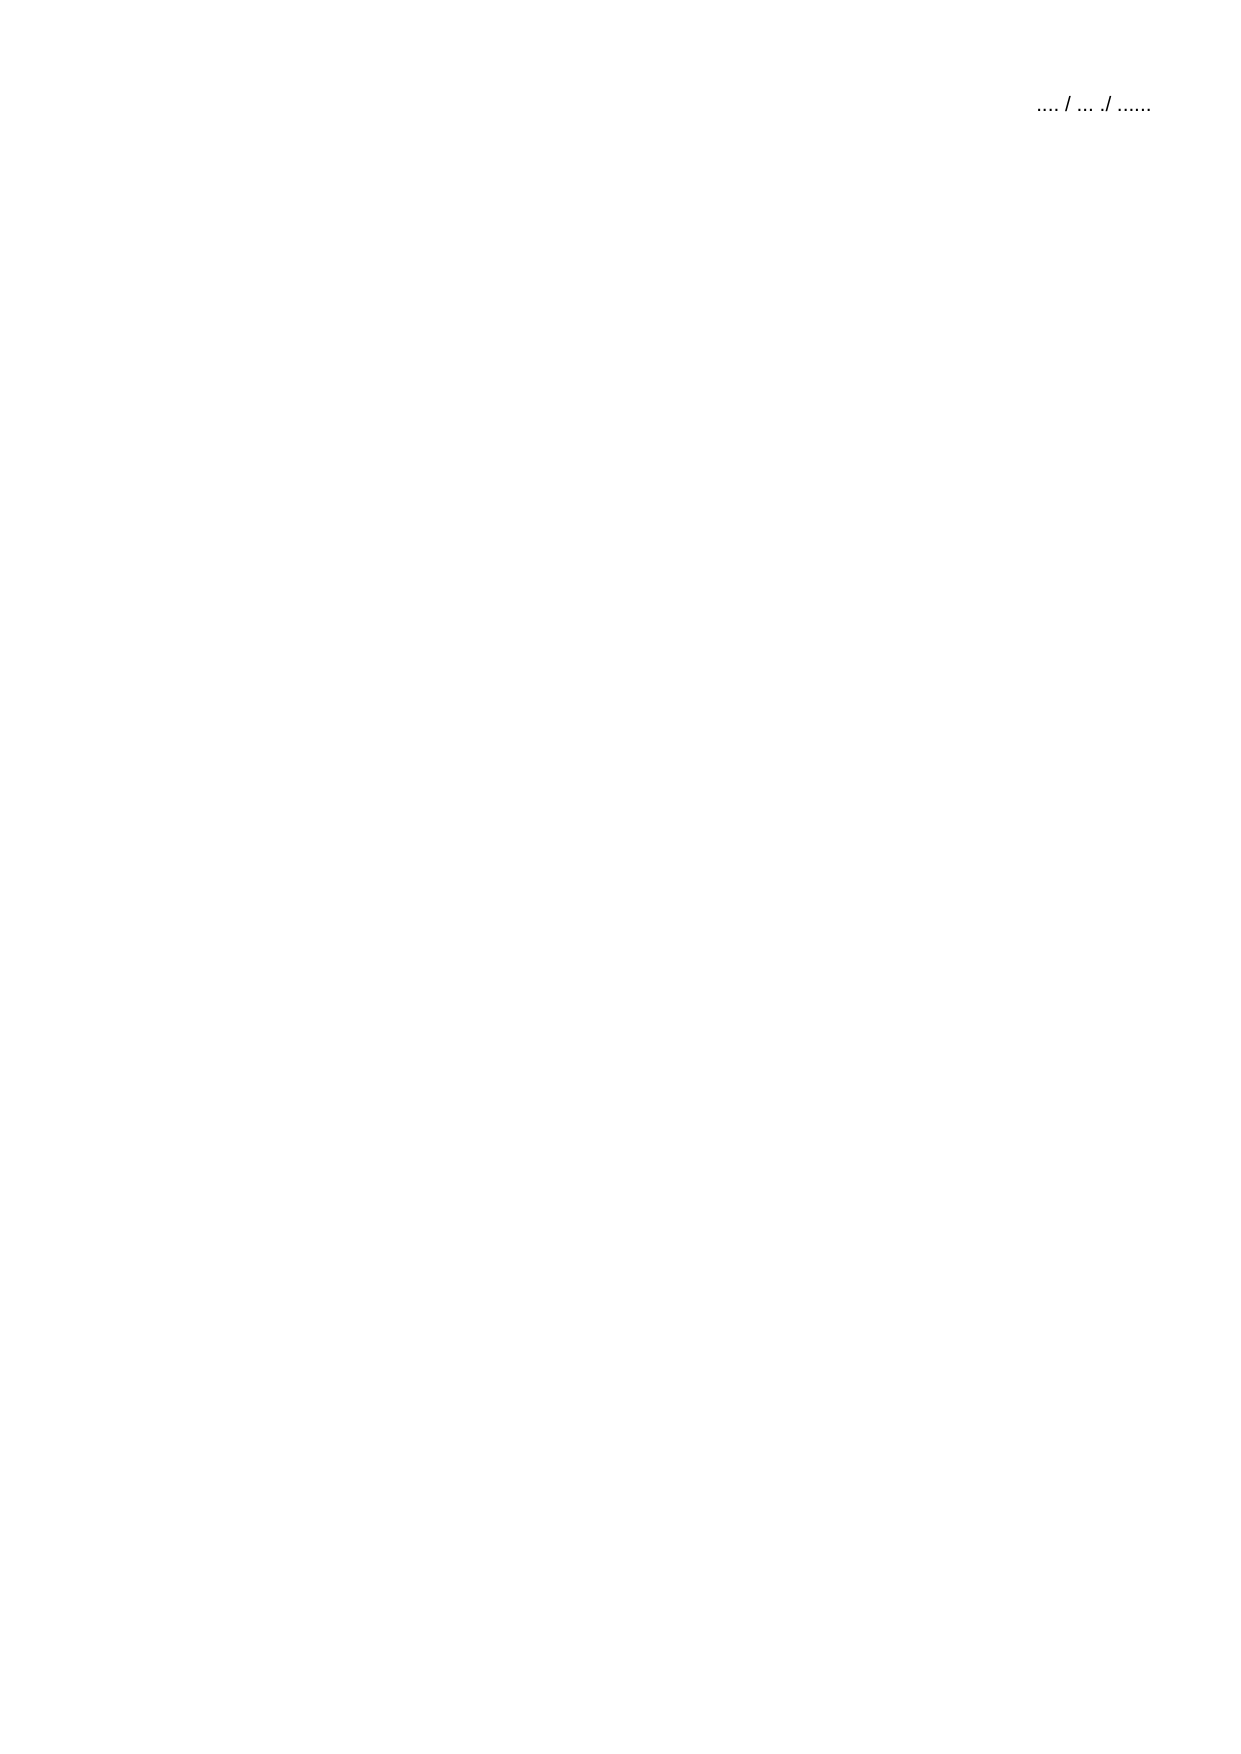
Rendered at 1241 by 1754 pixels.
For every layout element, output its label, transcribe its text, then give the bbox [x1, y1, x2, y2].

text .... / ... ./ ...... [88, 87, 1152, 117]
